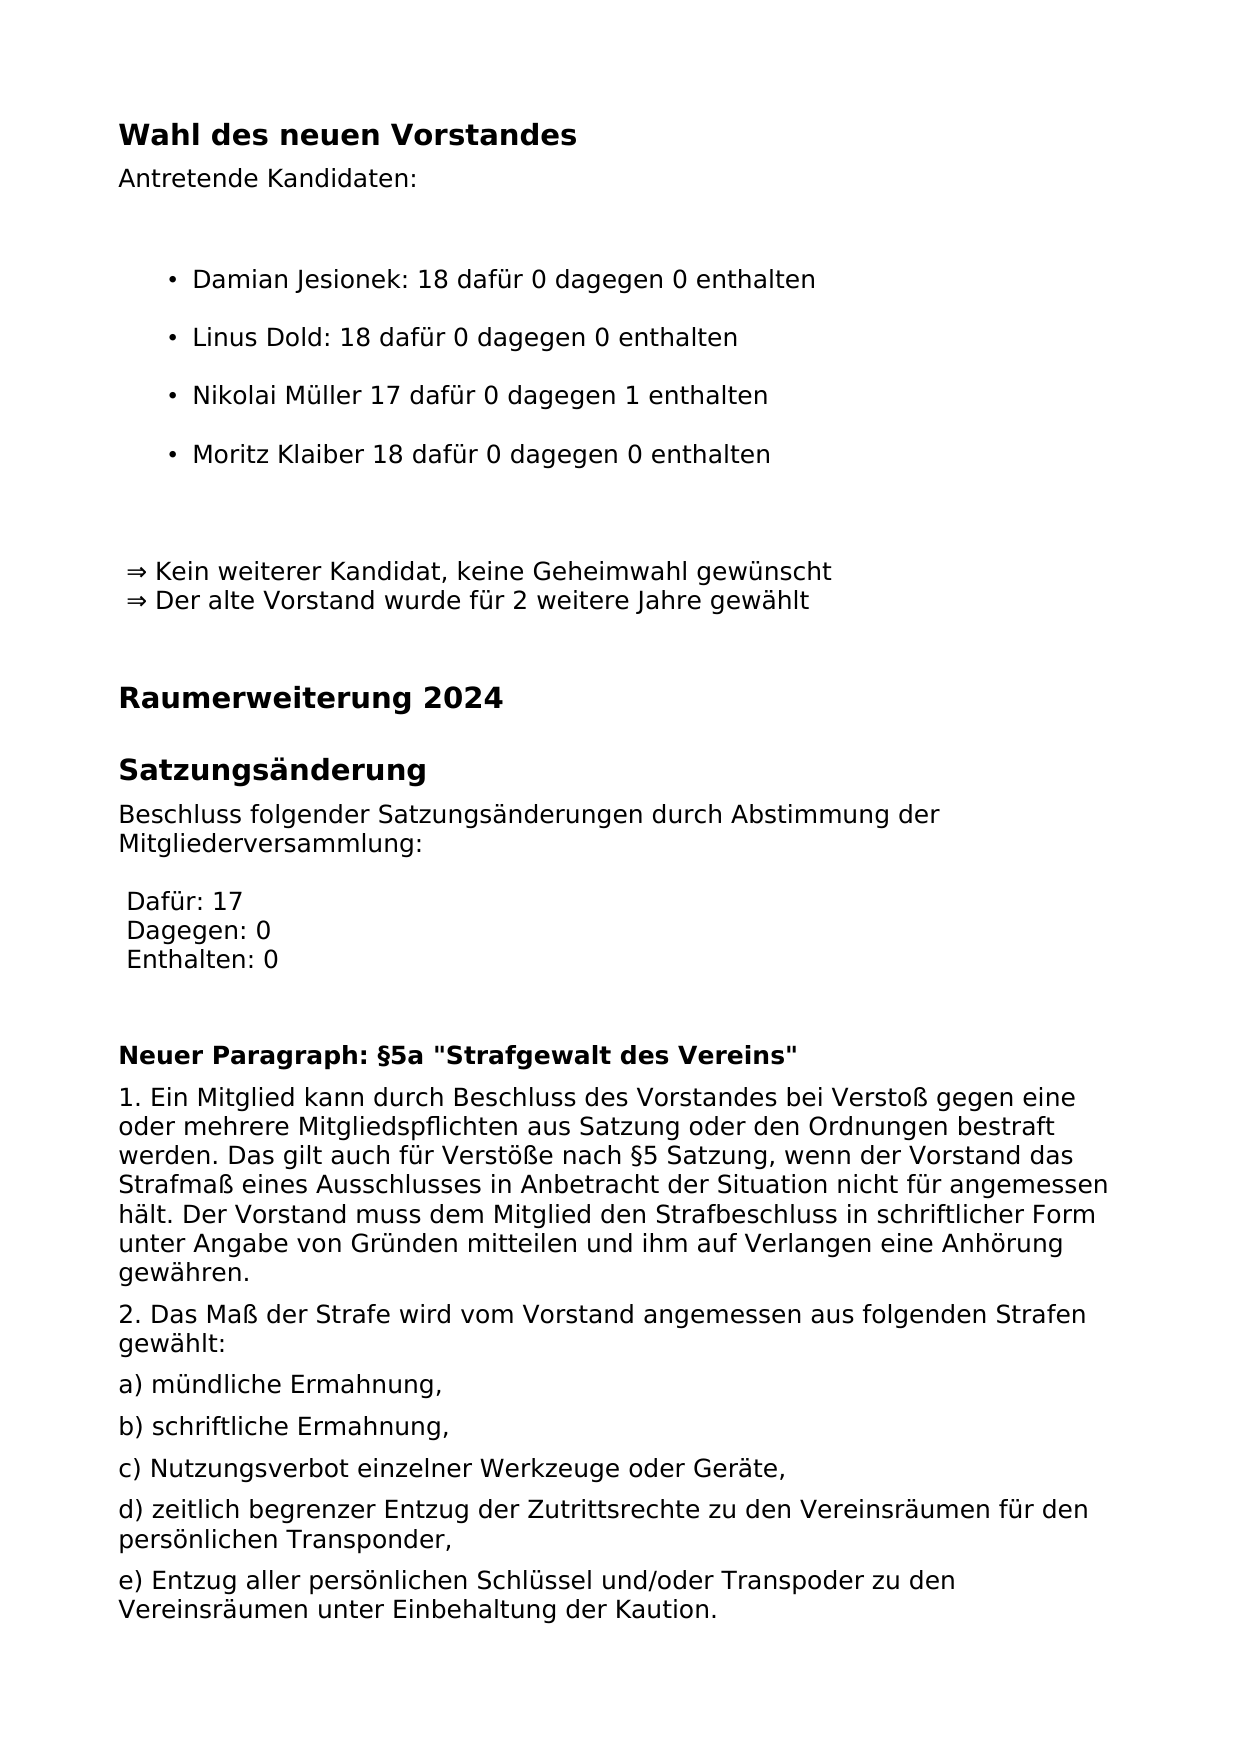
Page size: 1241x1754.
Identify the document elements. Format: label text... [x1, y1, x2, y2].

subtitle Raumerweiterung 2024 [118, 682, 1122, 716]
text a) mündliche Ermahnung, [118, 1371, 1122, 1400]
text Beschluss folgender Satzungsänderungen durch Abstimmung der Mitgliederversammlung: Dafür: 17 Dagegen: 0 Enthalten: 0 [118, 800, 1122, 1004]
list Damian Jesionek: 18 dafür 0 dagegen 0 enthalten [177, 265, 1122, 323]
text d) zeitlich begrenzer Entzug der Zutrittsrechte zu den Vereinsräumen für den persönlichen Transponder, [118, 1496, 1122, 1554]
text ⇒ Kein weiterer Kandidat, keine Geheimwahl gewünscht ⇒ Der alte Vorstand wurde für 2 weitere Jahre gewählt [118, 528, 1122, 644]
list Moritz Klaiber 18 dafür 0 dagegen 0 enthalten [177, 440, 1122, 498]
text 1. Ein Mitglied kann durch Beschluss des Vorstandes bei Verstoß gegen eine oder mehrere Mitgliedspflichten aus Satzung oder den Ordnungen bestraft werden. Das gilt auch für Verstöße nach §5 Satzung, wenn der Vorstand das Strafmaß eines Ausschlusses in Anbetracht der Situation nicht für angemessen hält. Der Vorstand muss dem Mitglied den Strafbeschluss in schriftlicher Form unter Angabe von Gründen mitteilen und ihm auf Verlangen eine Anhörung gewähren. [118, 1083, 1122, 1287]
text 2. Das Maß der Strafe wird vom Vorstand angemessen aus folgenden Strafen gewählt: [118, 1300, 1122, 1358]
subtitle Neuer Paragraph: §5a "Strafgewalt des Vereins" [118, 1041, 1122, 1071]
list Nikolai Müller 17 dafür 0 dagegen 1 enthalten [177, 382, 1122, 440]
subtitle Satzungsänderung [118, 753, 1122, 787]
text Antretende Kandidaten: [118, 164, 1122, 223]
list Linus Dold: 18 dafür 0 dagegen 0 enthalten [177, 323, 1122, 382]
subtitle Wahl des neuen Vorstandes [118, 118, 1122, 152]
text e) Entzug aller persönlichen Schlüssel und/oder Transpoder zu den Vereinsräumen unter Einbehaltung der Kaution. [118, 1566, 1122, 1625]
text b) schriftliche Ermahnung, [118, 1412, 1122, 1441]
text c) Nutzungsverbot einzelner Werkzeuge oder Geräte, [118, 1454, 1122, 1483]
